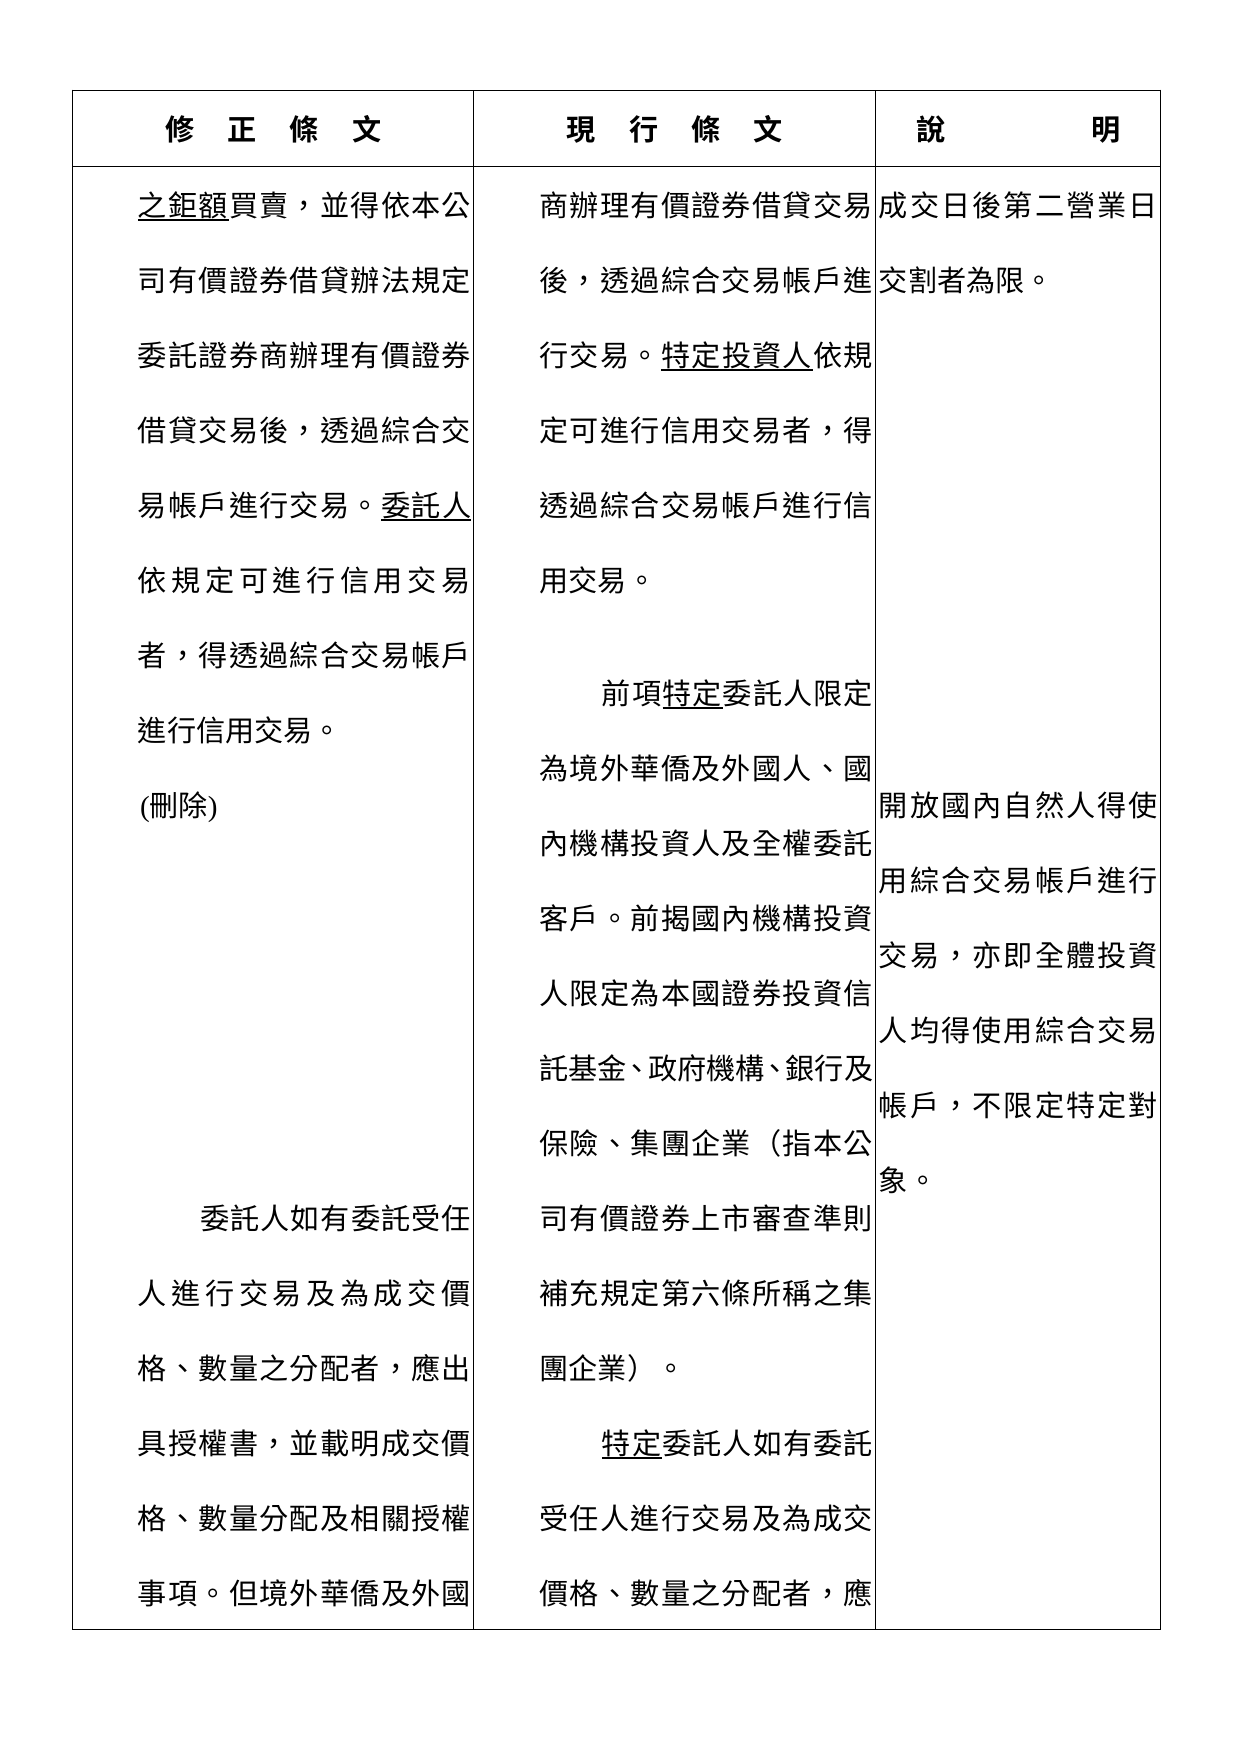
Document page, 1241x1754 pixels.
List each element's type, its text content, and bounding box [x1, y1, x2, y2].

table_cell 之鉅額買賣，並得依本公司有價證券借貸辦法規定委託證券商辦理有價證券借貸交易後，透過綜合交易帳戶進行交易。委託人依規定可進行信用交易者，得透過綜合交易帳戶進行信用交易。 (刪除) 委託人如有委託受任人進行交易及為成交價格、數量之分配者，應出具授權書，並載明成交價格、數量分配及相關授權事項。但境外華僑及外國 [73, 167, 473, 1629]
table_cell 商辦理有價證券借貸交易後，透過綜合交易帳戶進行交易。特定投資人依規定可進行信用交易者，得透過綜合交易帳戶進行信用交易。 前項特定委託人限定為境外華僑及外國人、國內機構投資人及全權委託客戶。前揭國內機構投資人限定為本國證券投資信託基金、政府機構、銀行及保險、集團企業（指本公司有價證券上市審查準則補充規定第六條所稱之集團企業）。 特定委託人如有委託受任人進行交易及為成交價格、數量之分配者，應 [474, 167, 875, 1629]
table_header 說 明 [876, 91, 1160, 166]
table_header 修 正 條 文 [73, 91, 473, 166]
table_header 現 行 條 文 [474, 91, 875, 166]
table_cell 成交日後第二營業日交割者為限。 開放國內自然人得使用綜合交易帳戶進行交易，亦即全體投資人均得使用綜合交易帳戶，不限定特定對象。 [876, 167, 1160, 1629]
